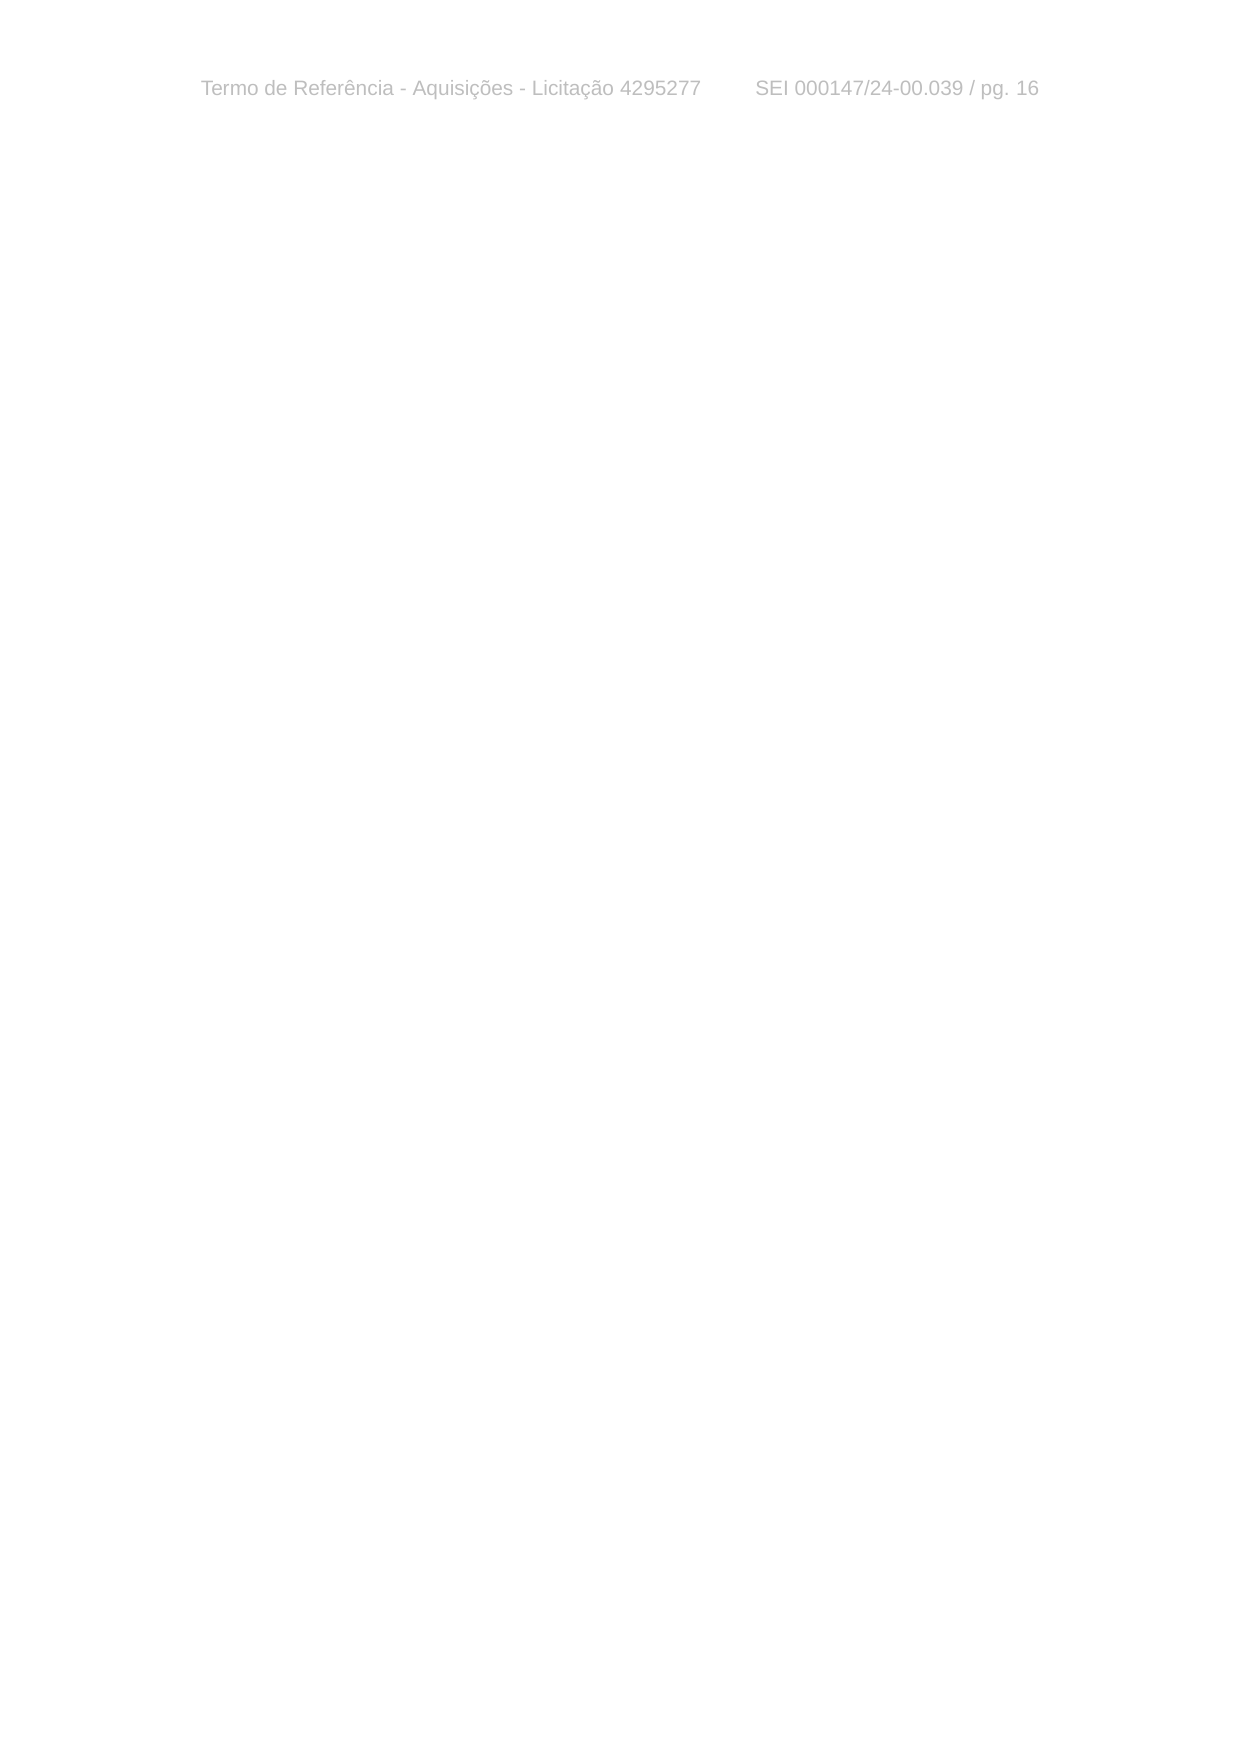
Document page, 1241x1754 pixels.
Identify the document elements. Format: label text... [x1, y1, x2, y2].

text Termo de Referência - Aquisições - Licitação 4295277 SEI 000147/24-00.039 / pg. 16 [201, 76, 1171, 100]
